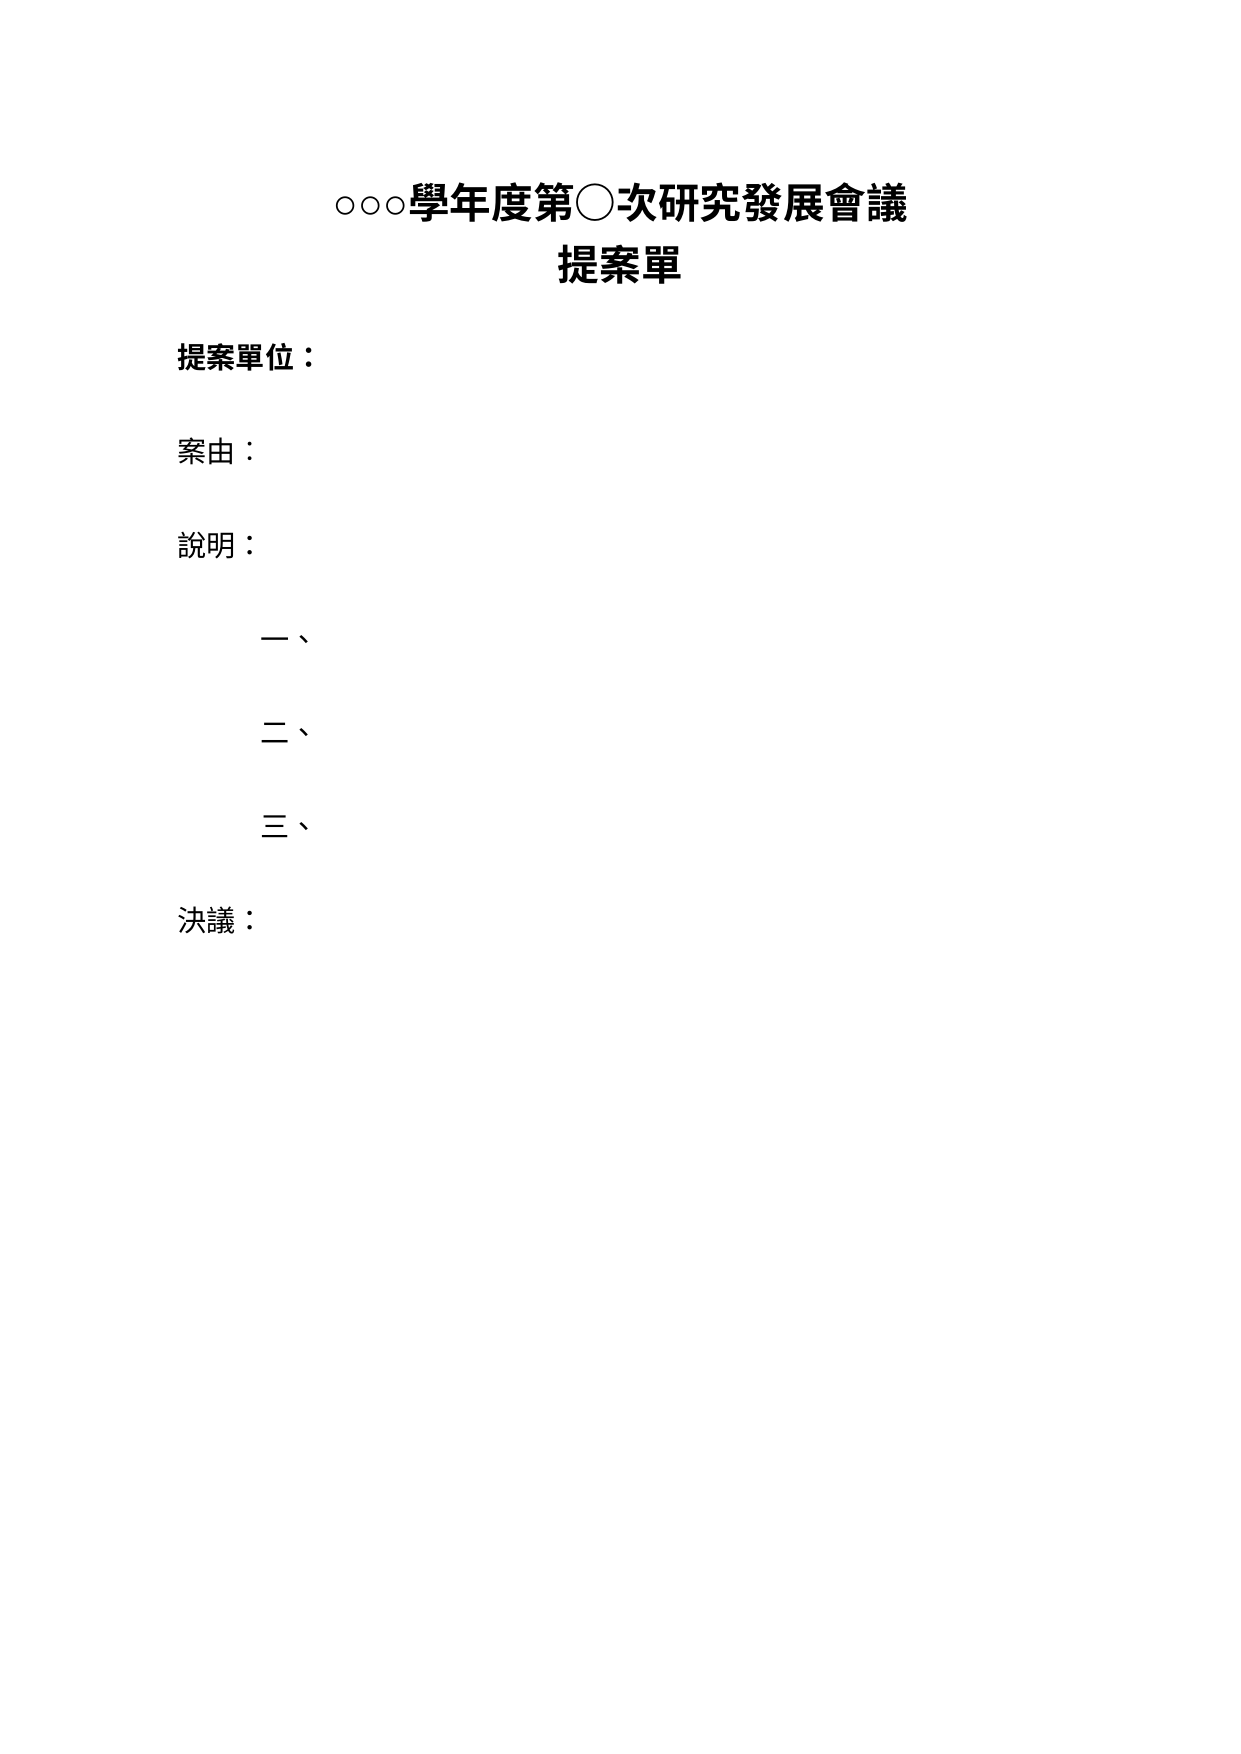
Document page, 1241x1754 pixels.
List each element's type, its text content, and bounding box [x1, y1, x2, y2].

text ○○○學年度第○次研究發展會議 [177, 158, 1063, 221]
text 案由︰ [177, 408, 1063, 471]
text 提案單位： [177, 314, 1063, 377]
text 說明： [177, 502, 1063, 564]
text 決議： [177, 877, 1063, 939]
text 提案單 [177, 221, 1063, 283]
